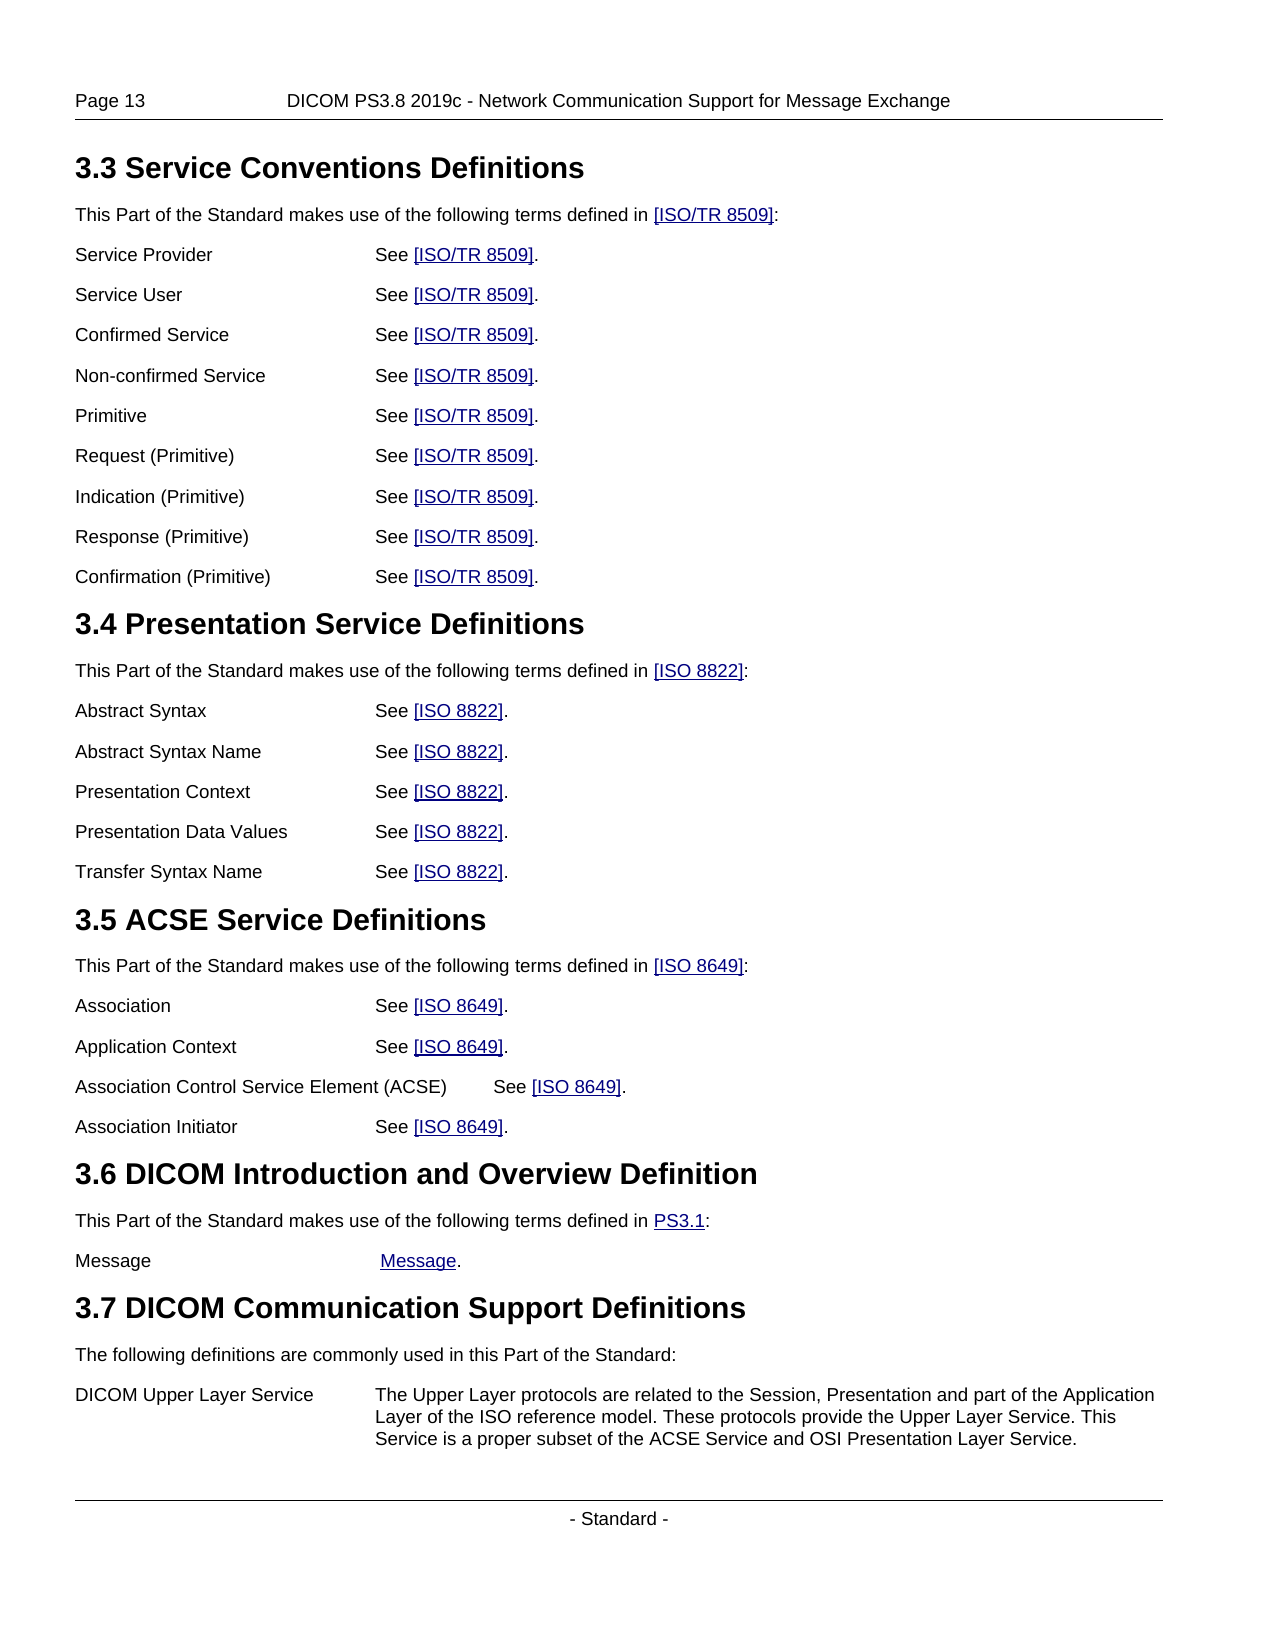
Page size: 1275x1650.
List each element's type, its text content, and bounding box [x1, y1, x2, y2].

text Transfer Syntax Name See [ISO 8822]. [75, 861, 1162, 883]
text Association Control Service Element (ACSE) See [ISO 8649]. [75, 1076, 1162, 1097]
text Association See [ISO 8649]. [75, 995, 1162, 1017]
text Non-confirmed Service See [ISO/TR 8509]. [75, 364, 1162, 386]
text Indication (Primitive) See [ISO/TR 8509]. [75, 486, 1162, 507]
text Service User See [ISO/TR 8509]. [75, 284, 1162, 306]
text Service Provider See [ISO/TR 8509]. [75, 244, 1162, 265]
text Abstract Syntax Name See [ISO 8822]. [75, 740, 1162, 762]
text Confirmation (Primitive) See [ISO/TR 8509]. [75, 566, 1162, 588]
text Abstract Syntax See [ISO 8822]. [75, 700, 1162, 722]
text 3.7 DICOM Communication Support Definitions [75, 1291, 1162, 1325]
text This Part of the Standard makes use of the following terms defined in [ISO/TR 8509]: [75, 203, 1162, 225]
text Primitive See [ISO/TR 8509]. [75, 405, 1162, 426]
text 3.6 DICOM Introduction and Overview Definition [75, 1157, 1162, 1191]
text 3.4 Presentation Service Definitions [75, 606, 1162, 641]
text 3.5 ACSE Service Definitions [75, 902, 1162, 936]
text 3.3 Service Conventions Definitions [75, 150, 1162, 184]
text Application Context See [ISO 8649]. [75, 1036, 1162, 1057]
text This Part of the Standard makes use of the following terms defined in [ISO 8649]: [75, 955, 1162, 977]
text The following definitions are commonly used in this Part of the Standard: [75, 1344, 1162, 1365]
text Presentation Context See [ISO 8822]. [75, 781, 1162, 802]
text This Part of the Standard makes use of the following terms defined in PS3.1: [75, 1210, 1162, 1231]
text Confirmed Service See [ISO/TR 8509]. [75, 324, 1162, 346]
text DICOM Upper Layer Service The Upper Layer protocols are related to the Session, Presentation and part of the Application Layer of the ISO reference model. These protocols provide the Upper Layer Service. This Service is a proper subset of the ACSE Service and OSI Presentation Layer Service. [75, 1384, 1162, 1449]
text Association Initiator See [ISO 8649]. [75, 1116, 1162, 1138]
text Request (Primitive) See [ISO/TR 8509]. [75, 445, 1162, 467]
text Response (Primitive) See [ISO/TR 8509]. [75, 526, 1162, 547]
text This Part of the Standard makes use of the following terms defined in [ISO 8822]: [75, 660, 1162, 681]
text Message Message. [75, 1250, 1162, 1272]
text Presentation Data Values See [ISO 8822]. [75, 821, 1162, 843]
